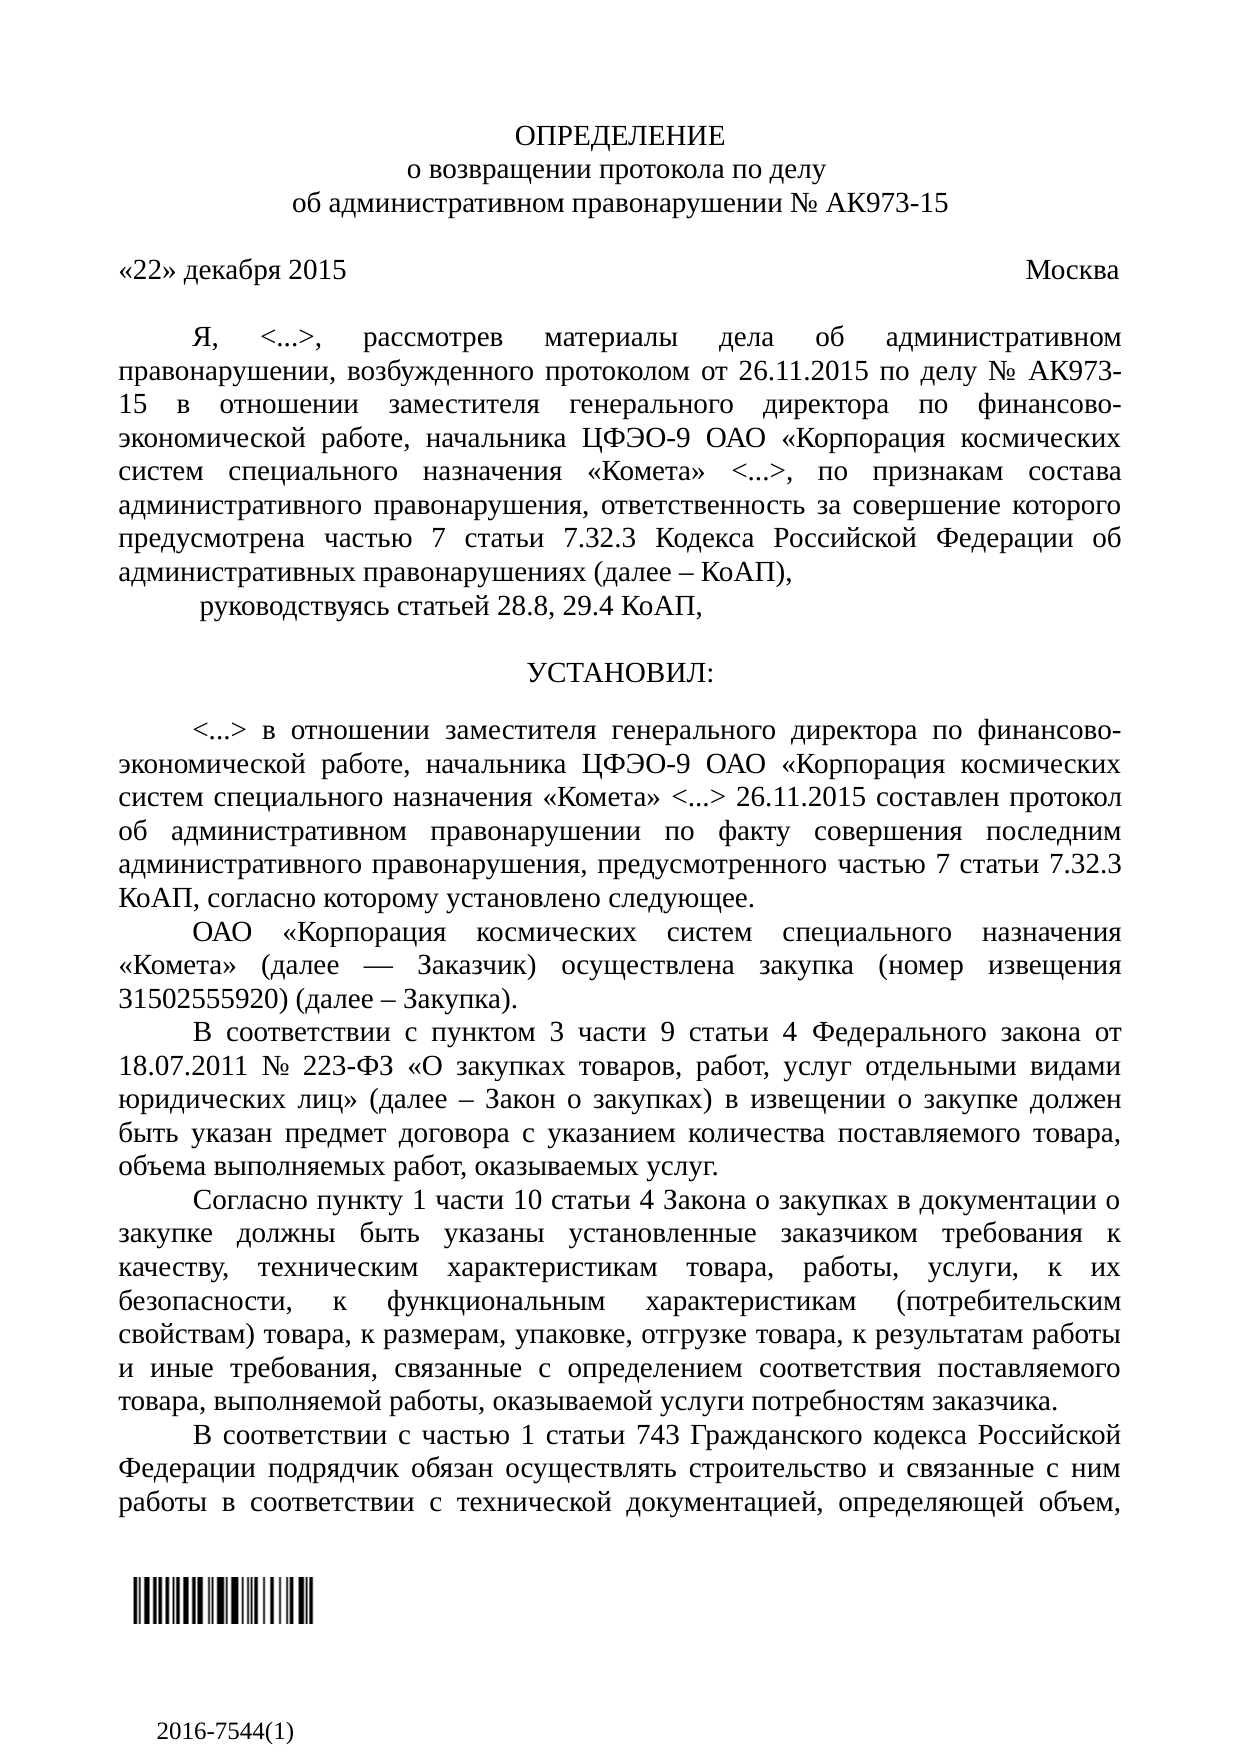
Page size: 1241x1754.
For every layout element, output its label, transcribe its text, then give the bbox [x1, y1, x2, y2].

text <...> в отношении заместителя генерального директора по финансово-экономической работе, начальника ЦФЭО-9 ОАО «Корпорация космических систем специального назначения «Комета» <...> 26.11.2015 составлен протокол об административном правонарушении по факту совершения последним административного правонарушения, предусмотренного частью 7 статьи 7.32.3 КоАП, согласно которому установлено следующее. [118, 712, 1122, 914]
text В соответствии с частью 1 статьи 743 Гражданского кодекса Российской Федерации подрядчик обязан осуществлять строительство и связанные с ним работы в соответствии с технической документацией, определяющей объем, [118, 1417, 1122, 1517]
text о возвращении протокола по делу [118, 152, 1122, 185]
text В соответствии с пунктом 3 части 9 статьи 4 Федерального закона от 18.07.2011 № 223-ФЗ «О закупках товаров, работ, услуг отдельными видами юридических лиц» (далее – Закон о закупках) в извещении о закупке должен быть указан предмет договора с указанием количества поставляемого товара, объема выполняемых работ, оказываемых услуг. [118, 1014, 1122, 1182]
text об административном правонарушении № АК973-15 [118, 185, 1122, 219]
text Я, <...>, рассмотрев материалы дела об административном правонарушении, возбужденного протоколом от 26.11.2015 по делу № АК973-15 в отношении заместителя генерального директора по финансово-экономической работе, начальника ЦФЭО-9 ОАО «Корпорация космических систем специального назначения «Комета» <...>, по признакам состава административного правонарушения, ответственность за совершение которого предусмотрена частью 7 статьи 7.32.3 Кодекса Российской Федерации об административных правонарушениях (далее – КоАП), [118, 319, 1122, 588]
text Согласно пункту 1 части 10 статьи 4 Закона о закупках в документации о закупке должны быть указаны установленные заказчиком требования к качеству, техническим характеристикам товара, работы, услуги, к их безопасности, к функциональным характеристикам (потребительским свойствам) товара, к размерам, упаковке, отгрузке товара, к результатам работы и иные требования, связанные с определением соответствия поставляемого товара, выполняемой работы, оказываемой услуги потребностям заказчика. [118, 1182, 1122, 1417]
picture [118, 1577, 331, 1624]
text руководствуясь статьей 28.8, 29.4 КоАП, [118, 588, 1122, 621]
text «22» декабря 2015 Москва [118, 252, 1122, 286]
text ОПРЕДЕЛЕНИЕ [118, 118, 1122, 152]
text УСТАНОВИЛ: [118, 655, 1122, 689]
text ОАО «Корпорация космических систем специального назначения «Комета» (далее — Заказчик) осуществлена закупка (номер извещения 31502555920) (далее – Закупка). [118, 914, 1122, 1014]
